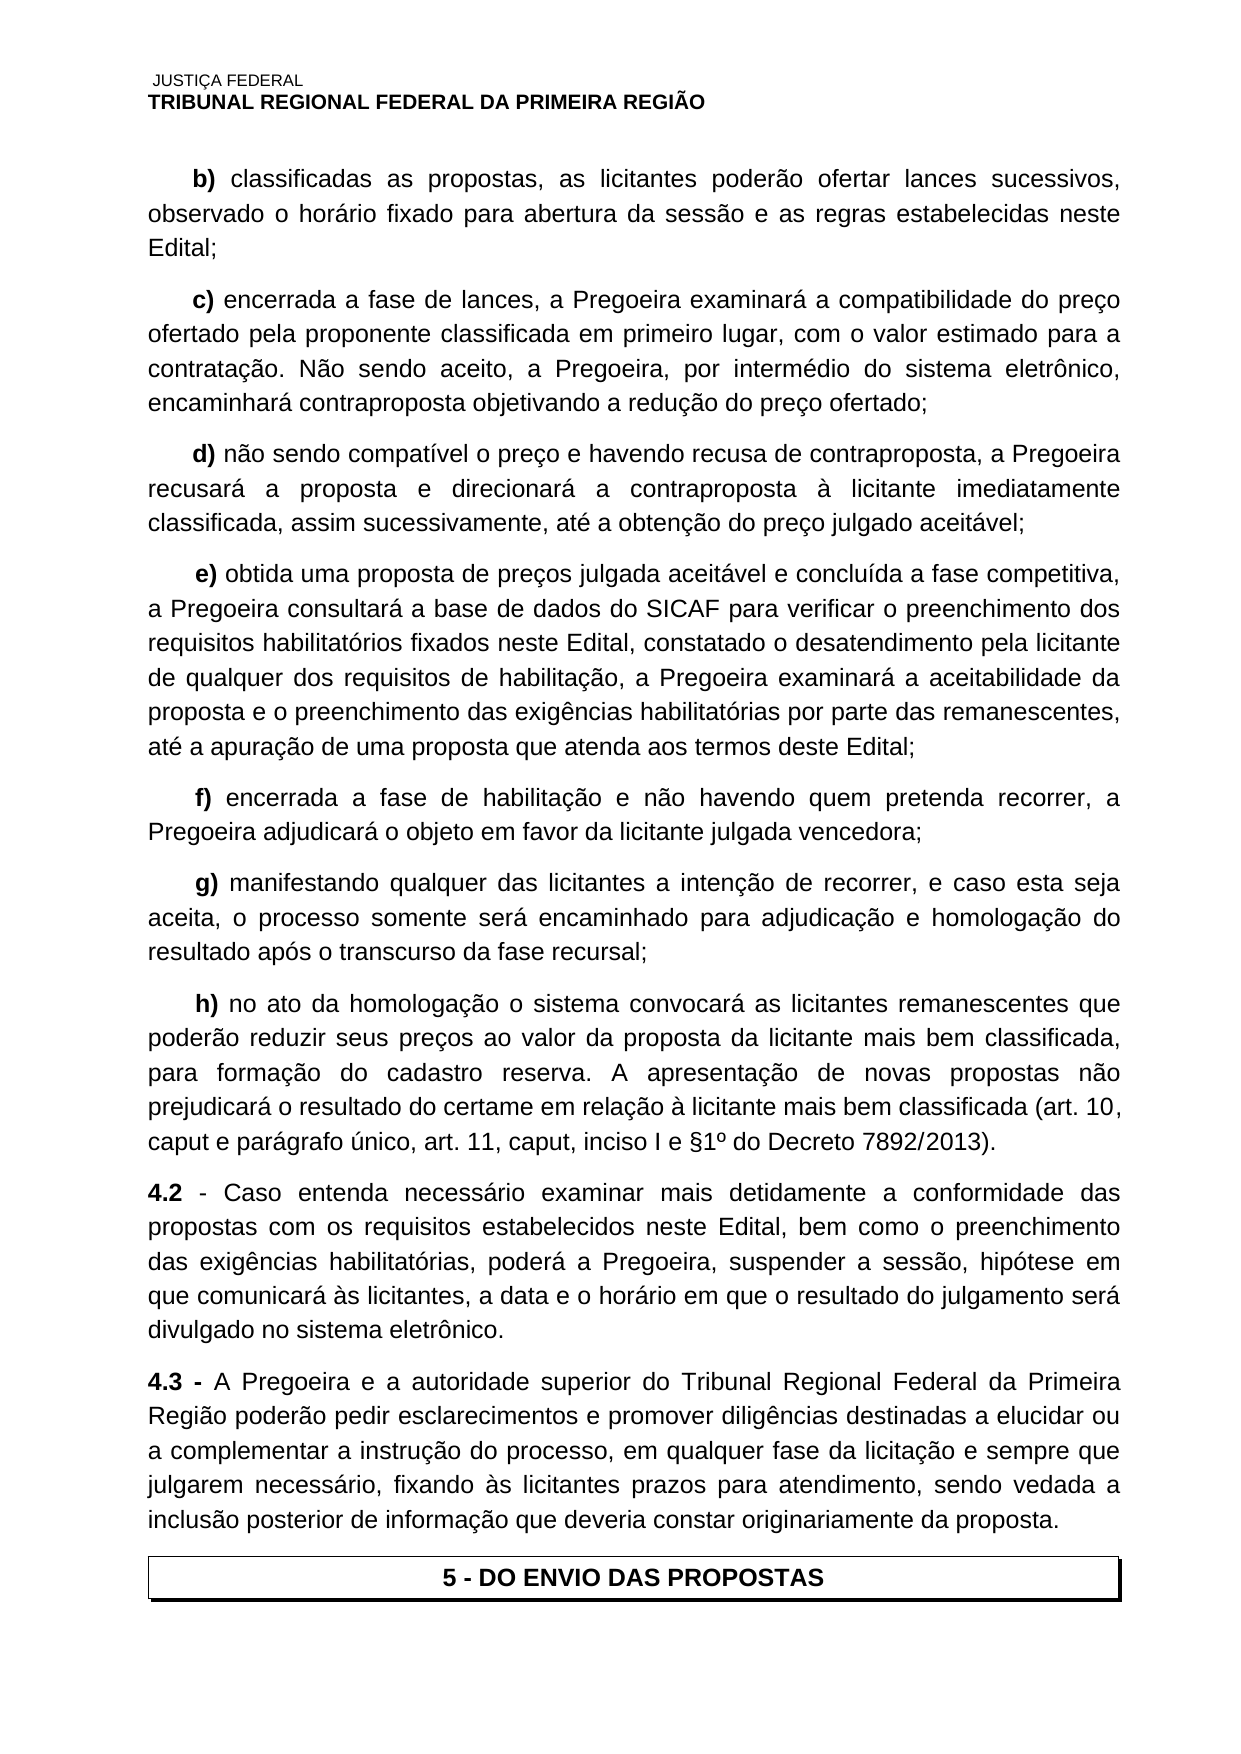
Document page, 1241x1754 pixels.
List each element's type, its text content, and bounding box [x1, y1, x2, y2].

list f) encerrada a fase de habilitação e não havendo quem pretenda recorrer, a Pregoeira adjudicará o objeto em favor da licitante julgada vencedora; [148, 783, 308, 846]
list 4.3 - A Pregoeira e a autoridade superior do Tribunal Regional Federal da Primeira Região poderão pedir esclarecimentos e promover diligências destinadas a elucidar ou a complementar a instrução do processo, em qualquer fase da licitação e sempre que julgarem necessário, fixando às licitantes prazos para atendimento, sendo vedada a inclusão posterior de informação que deveria constar originariamente da proposta. [148, 1367, 1122, 1533]
list f) encerrada a fase de habilitação e não havendo quem pretenda recorrer, a Pregoeira adjudicará o objeto em favor da licitante julgada vencedora; [984, 783, 1122, 846]
text 5 - DO ENVIO DAS PROPOSTAS [149, 1557, 1118, 1598]
text c) encerrada a fase de lances, a Pregoeira examinará a compatibilidade do preço ofertado pela proponente classificada em primeiro lugar, com o valor estimado para a contratação. Não sendo aceito, a Pregoeira, por intermédio do sistema eletrônico, encaminhará contraproposta objetivando a redução do preço ofertado; [148, 284, 1122, 417]
list e) obtida uma proposta de preços julgada aceitável e concluída a fase competitiva, a Pregoeira consultará a base de dados do SICAF para verificar o preenchimento dos requisitos habilitatórios fixados neste Edital, constatado o desatendimento pela licitante de qualquer dos requisitos de habilitação, a Pregoeira examinará a aceitabilidade da proposta e o preenchimento das exigências habilitatórias por parte das remanescentes, até a apuração de uma proposta que atenda aos termos deste Edital; [148, 559, 1122, 760]
list h) no ato da homologação o sistema convocará as licitantes remanescentes que poderão reduzir seus preços ao valor da proposta da licitante mais bem classificada, para formação do cadastro reserva. A apresentação de novas propostas não prejudicará o resultado do certame em relação à licitante mais bem classificada (art. 10, caput e parágrafo único, art. 11, caput, inciso I e §1º do Decreto 7892/2013). [984, 988, 1122, 1155]
list g) manifestando qualquer das licitantes a intenção de recorrer, e caso esta seja aceita, o processo somente será encaminhado para adjudicação e homologação do resultado após o transcurso da fase recursal; [148, 868, 308, 966]
list g) manifestando qualquer das licitantes a intenção de recorrer, e caso esta seja aceita, o processo somente será encaminhado para adjudicação e homologação do resultado após o transcurso da fase recursal; [984, 868, 1122, 966]
list 4.2 - Caso entenda necessário examinar mais detidamente a conformidade das propostas com os requisitos estabelecidos neste Edital, bem como o preenchimento das exigências habilitatórias, poderá a Pregoeira, suspender a sessão, hipótese em que comunicará às licitantes, a data e o horário em que o resultado do julgamento será divulgado no sistema eletrônico. [148, 1178, 1122, 1344]
text d) não sendo compatível o preço e havendo recusa de contraproposta, a Pregoeira recusará a proposta e direcionará a contraproposta à licitante imediatamente classificada, assim sucessivamente, até a obtenção do preço julgado aceitável; [148, 439, 1122, 537]
text b) classificadas as propostas, as licitantes poderão ofertar lances sucessivos, observado o horário fixado para abertura da sessão e as regras estabelecidas neste Edital; [148, 164, 1122, 262]
list h) no ato da homologação o sistema convocará as licitantes remanescentes que poderão reduzir seus preços ao valor da proposta da licitante mais bem classificada, para formação do cadastro reserva. A apresentação de novas propostas não prejudicará o resultado do certame em relação à licitante mais bem classificada (art. 10, caput e parágrafo único, art. 11, caput, inciso I e §1º do Decreto 7892/2013). [148, 988, 308, 1155]
